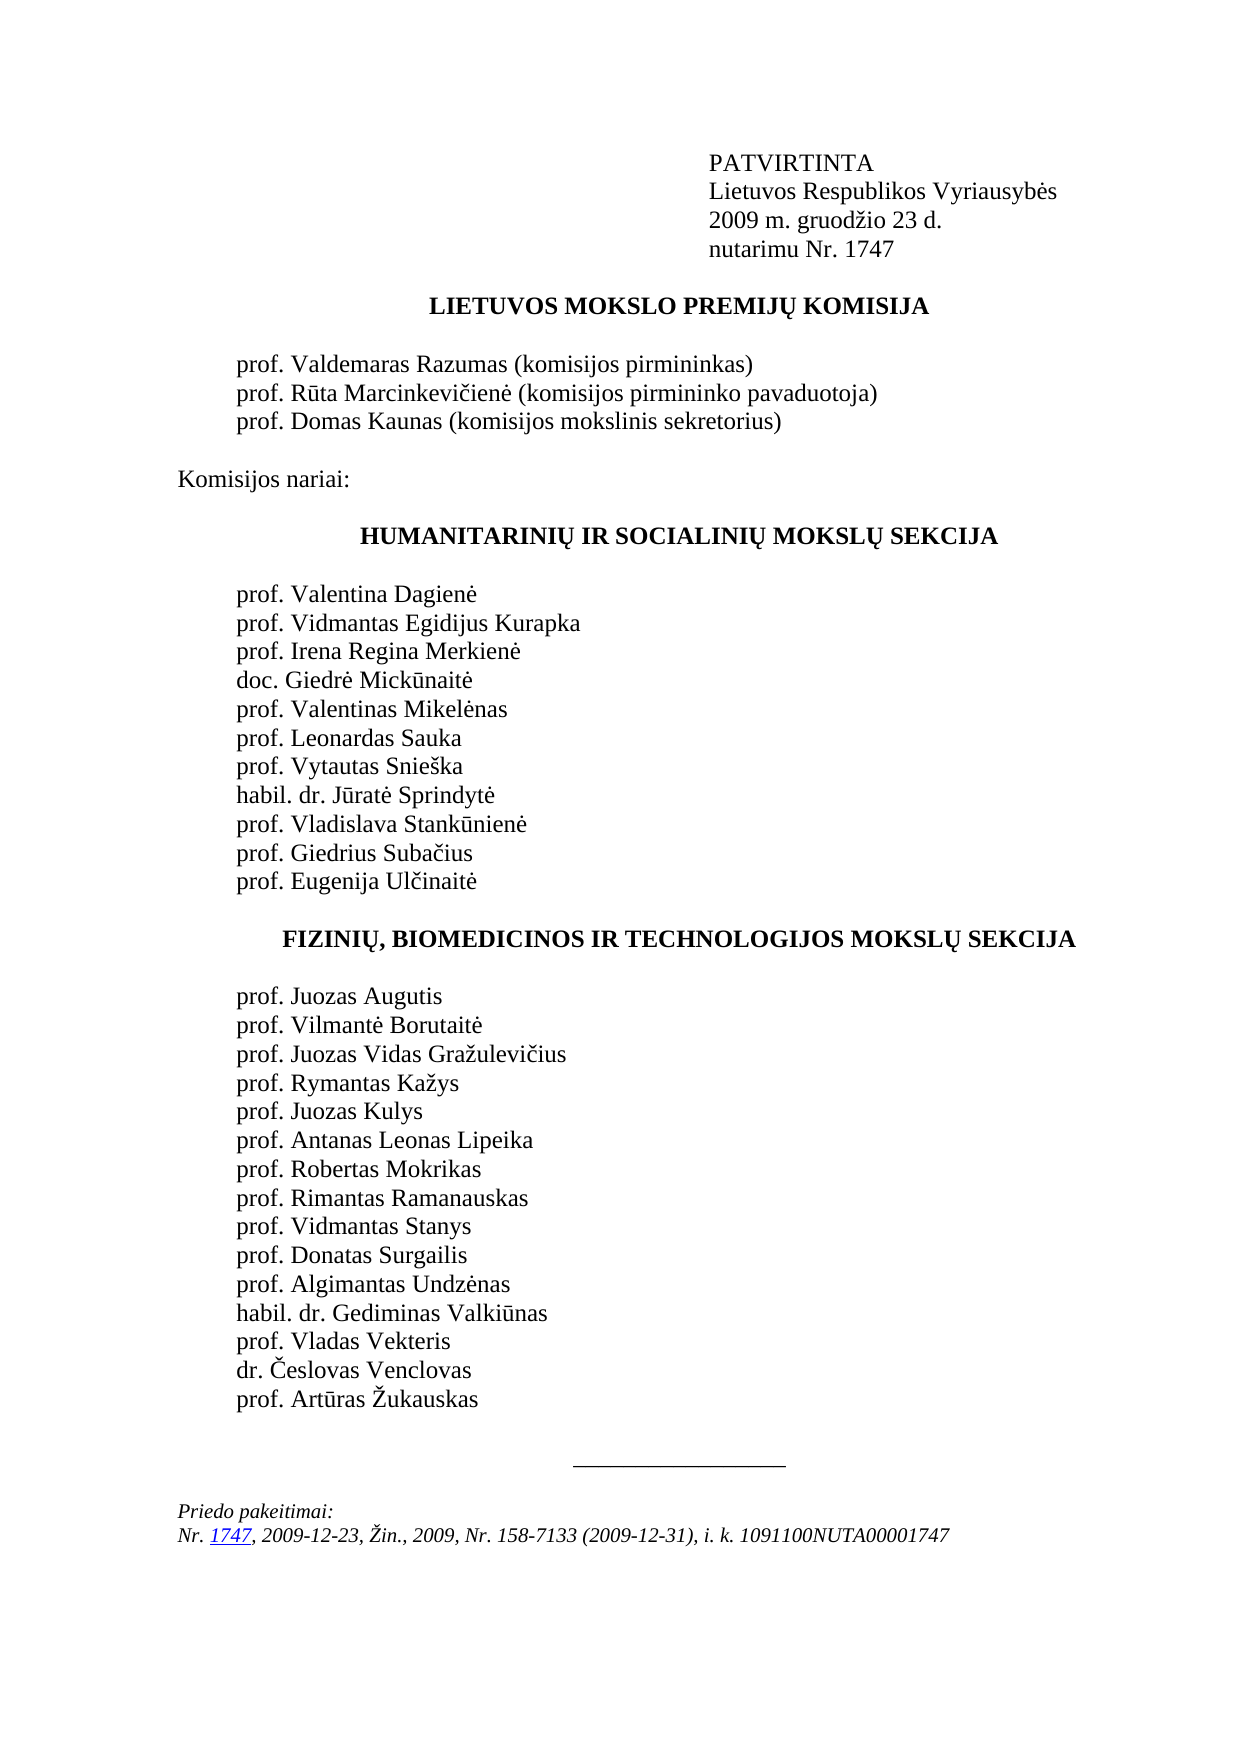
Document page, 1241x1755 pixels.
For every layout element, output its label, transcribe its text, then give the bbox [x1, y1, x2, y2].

text nutarimu Nr. 1747 [177, 234, 1181, 263]
text LIETUVOS MOKSLO PREMIJŲ KOMISIJA [177, 291, 1181, 320]
text Priedo pakeitimai: [177, 1499, 1181, 1523]
text prof. Antanas Leonas Lipeika [177, 1125, 1181, 1154]
text prof. Giedrius Subačius [177, 838, 1181, 866]
text HUMANITARINIŲ IR SOCIALINIŲ MOKSLŲ SEKCIJA [177, 521, 1181, 550]
text prof. Eugenija Ulčinaitė [177, 866, 1181, 895]
text prof. Artūras Žukauskas [177, 1384, 1181, 1413]
text prof. Irena Regina Merkienė [177, 636, 1181, 665]
text habil. dr. Jūratė Sprindytė [177, 780, 1181, 809]
text prof. Juozas Augutis [177, 981, 1181, 1010]
text prof. Algimantas Undzėnas [177, 1269, 1181, 1298]
text prof. Juozas Kulys [177, 1096, 1181, 1125]
text dr. Česlovas Venclovas [177, 1355, 1181, 1384]
text Lietuvos Respublikos Vyriausybės [177, 176, 1181, 205]
text prof. Valdemaras Razumas (komisijos pirmininkas) [177, 349, 1181, 378]
text habil. dr. Gediminas Valkiūnas [177, 1298, 1181, 1326]
text doc. Giedrė Mickūnaitė [177, 665, 1181, 694]
text prof. Valentina Dagienė [177, 579, 1181, 608]
text prof. Vidmantas Stanys [177, 1211, 1181, 1240]
text prof. Vladislava Stankūnienė [177, 809, 1181, 838]
text prof. Rimantas Ramanauskas [177, 1183, 1181, 1211]
text prof. Rymantas Kažys [177, 1068, 1181, 1096]
text Komisijos nariai: [177, 464, 1181, 493]
text prof. Donatas Surgailis [177, 1240, 1181, 1269]
text _________________ [177, 1441, 1181, 1470]
text Nr. 1747, 2009-12-23, Žin., 2009, Nr. 158-7133 (2009-12-31), i. k. 1091100NUTA00001747 [177, 1523, 1181, 1547]
text prof. Juozas Vidas Gražulevičius [177, 1039, 1181, 1068]
text Patvirtinta [177, 148, 1181, 176]
text prof. Domas Kaunas (komisijos mokslinis sekretorius) [177, 406, 1181, 435]
text prof. Robertas Mokrikas [177, 1154, 1181, 1183]
text 2009 m. gruodžio 23 d. [177, 205, 1181, 234]
text prof. Vytautas Snieška [177, 751, 1181, 780]
text prof. Vilmantė Borutaitė [177, 1010, 1181, 1039]
text FIZINIŲ, BIOMEDICINOS IR TECHNOLOGIJOS MOKSLŲ SEKCIJA [177, 924, 1181, 953]
text prof. Valentinas Mikelėnas [177, 694, 1181, 723]
text prof. Leonardas Sauka [177, 723, 1181, 751]
text prof. Vidmantas Egidijus Kurapka [177, 608, 1181, 636]
text prof. Vladas Vekteris [177, 1326, 1181, 1355]
text prof. Rūta Marcinkevičienė (komisijos pirmininko pavaduotoja) [177, 378, 1181, 406]
